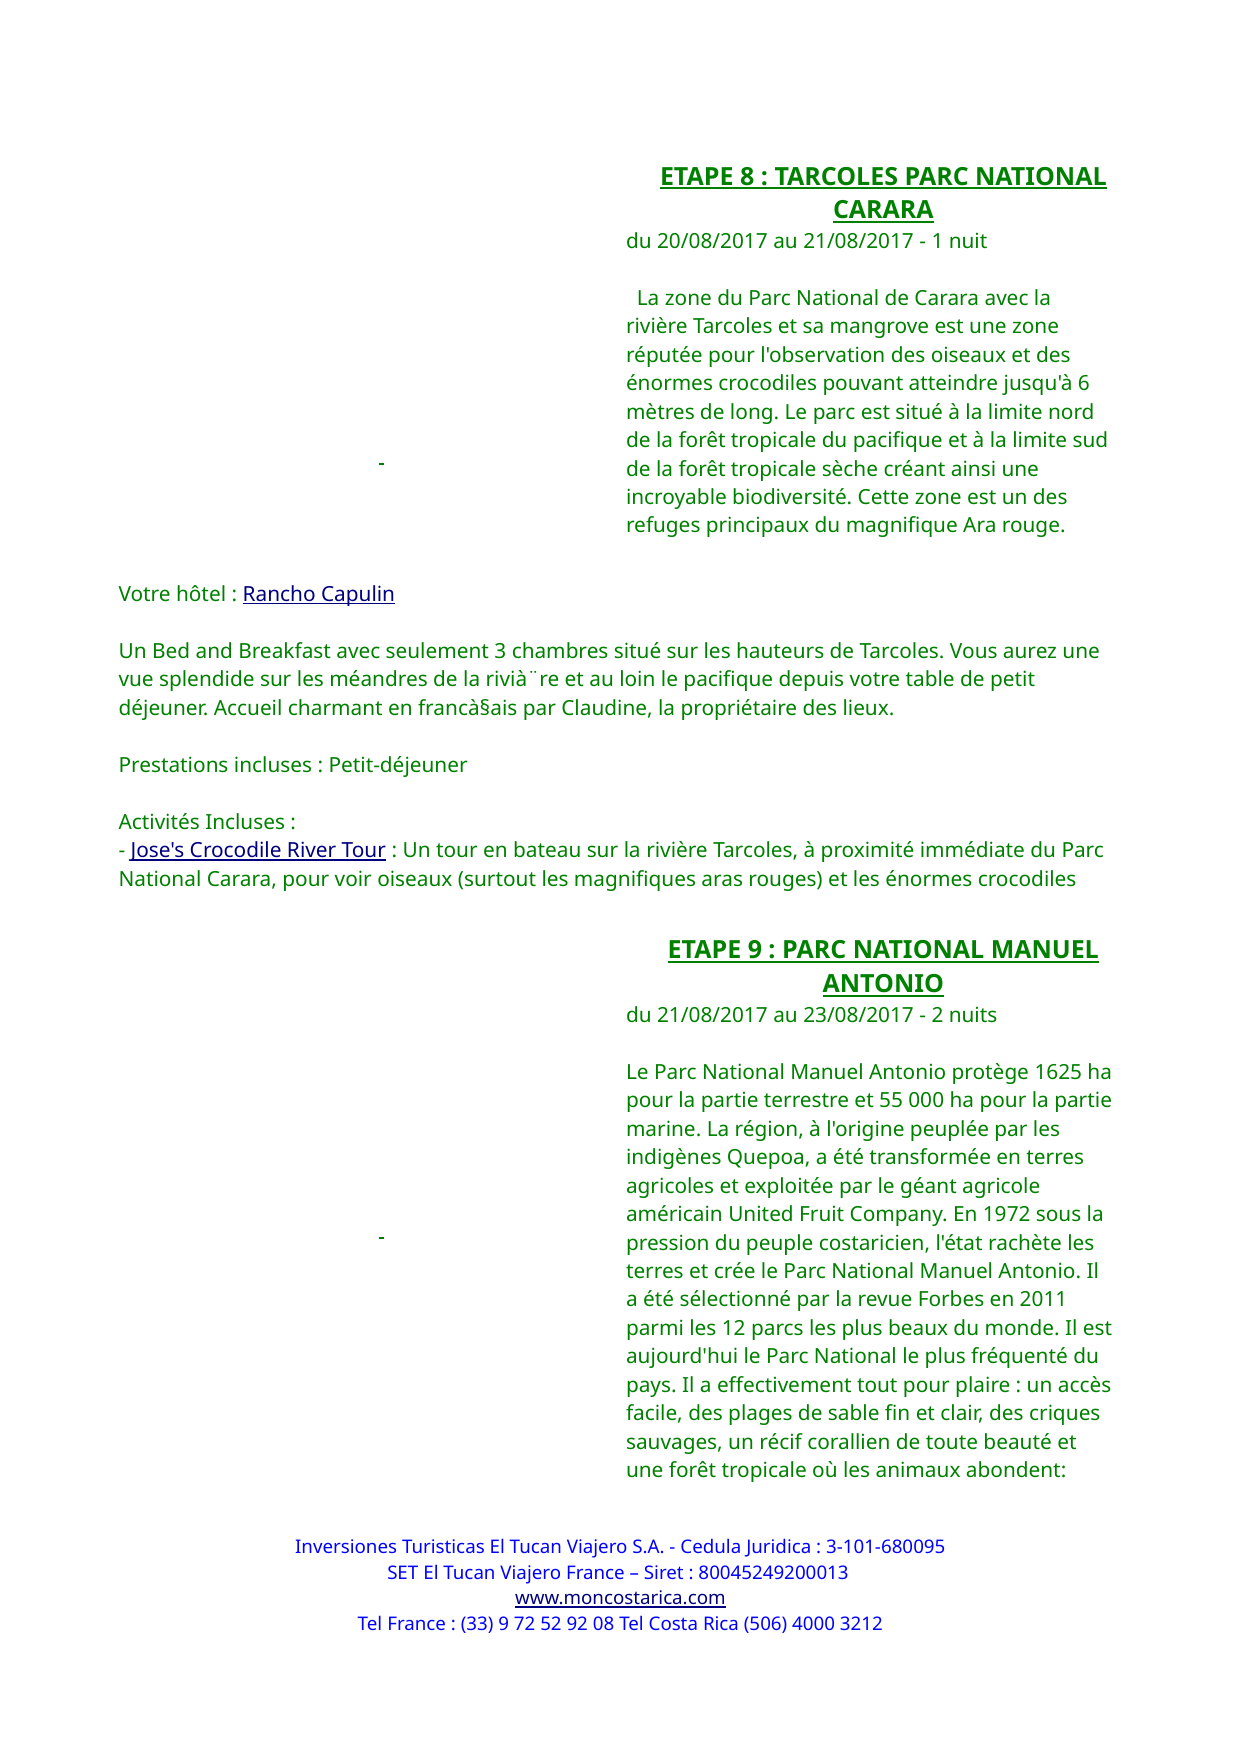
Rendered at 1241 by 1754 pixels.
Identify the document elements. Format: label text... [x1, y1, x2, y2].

text Votre hôtel : Rancho Capulin [118, 579, 1122, 607]
table_header [118, 153, 620, 545]
text Prestations incluses : Petit-déjeuner [118, 750, 1122, 778]
table_header ETAPE 9 : PARC NATIONAL MANUEL ANTONIO du 21/08/2017 au 23/08/2017 - 2 nuits Le Parc National Manuel Antonio protège 1625 ha pour la partie terrestre et 55 000 ha pour la partie marine. La région, à l'origine peuplée par les indigènes Quepoa, a été transformée en terres agricoles et exploitée par le géant agricole américain United Fruit Company. En 1972 sous la pression du peuple costaricien, l'état rachète les terres et crée le Parc National Manuel Antonio. Il a été sélectionné par la revue Forbes en 2011 parmi les 12 parcs les plus beaux du monde. Il est aujourd'hui le Parc National le plus fréquenté du pays. Il a effectivement tout pour plaire : un accès facile, des plages de sable fin et clair, des criques sauvages, un récif corallien de toute beauté et une forêt tropicale où les animaux abondent: [620, 926, 1122, 1489]
text Activités Incluses : [118, 807, 1122, 835]
table_header [118, 926, 620, 1489]
table_header ETAPE 8 : TARCOLES PARC NATIONAL CARARA du 20/08/2017 au 21/08/2017 - 1 nuit La zone du Parc National de Carara avec la rivière Tarcoles et sa mangrove est une zone réputée pour l'observation des oiseaux et des énormes crocodiles pouvant atteindre jusqu'à 6 mètres de long. Le parc est situé à la limite nord de la forêt tropicale du pacifique et à la limite sud de la forêt tropicale sèche créant ainsi une incroyable biodiversité. Cette zone est un des refuges principaux du magnifique Ara rouge. [620, 153, 1122, 545]
text Un Bed and Breakfast avec seulement 3 chambres situé sur les hauteurs de Tarcoles. Vous aurez une vue splendide sur les méandres de la rivià¨re et au loin le pacifique depuis votre table de petit déjeuner. Accueil charmant en francà§ais par Claudine, la propriétaire des lieux. [118, 636, 1122, 721]
text - Jose's Crocodile River Tour : Un tour en bateau sur la rivière Tarcoles, à proximité immédiate du Parc National Carara, pour voir oiseaux (surtout les magnifiques aras rouges) et les énormes crocodiles [118, 835, 1122, 892]
